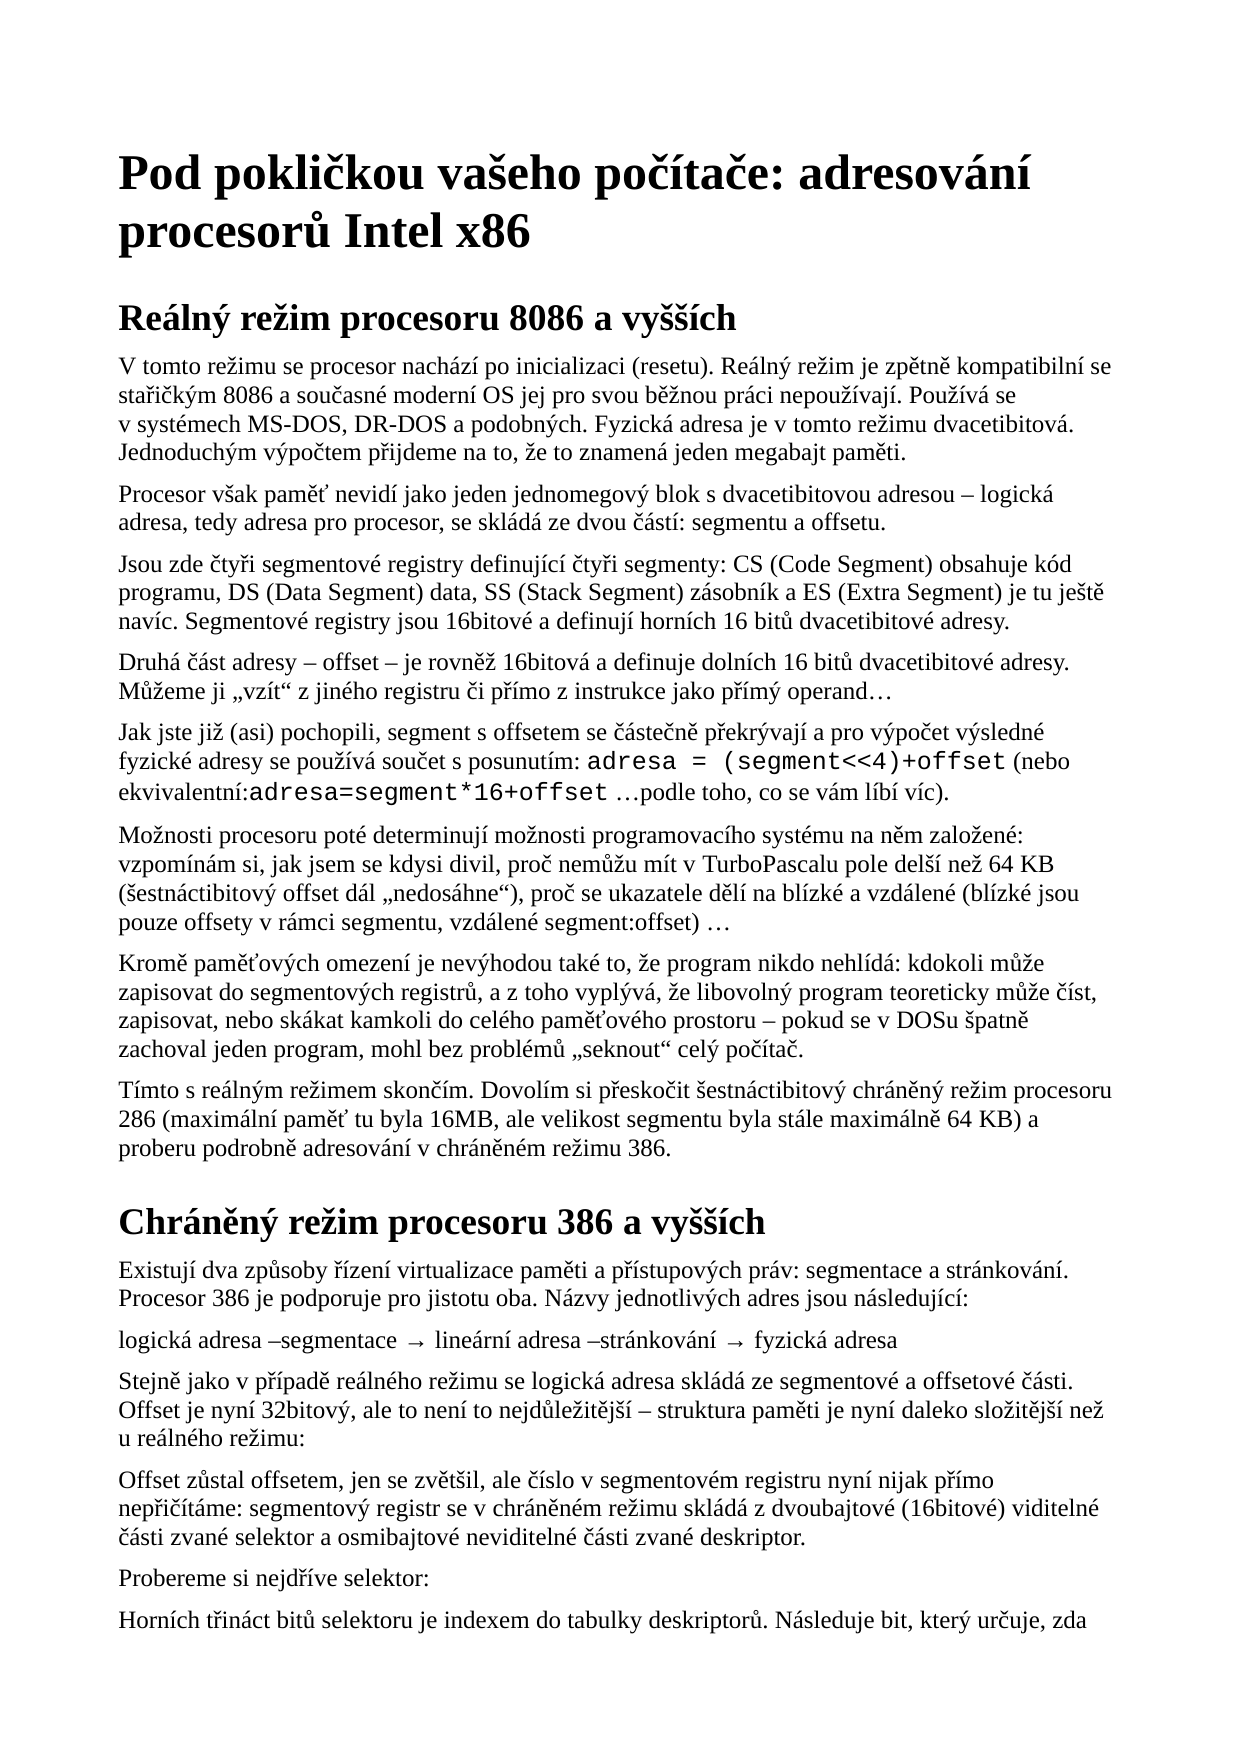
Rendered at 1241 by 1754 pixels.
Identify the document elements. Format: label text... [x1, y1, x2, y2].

text Existují dva způsoby řízení virtualizace paměti a přístupových práv: segmentace a stránkování. Procesor 386 je podporuje pro jistotu oba. Názvy jednotlivých adres jsou následující: [118, 1255, 1122, 1312]
text Horních třináct bitů selektoru je indexem do tabulky deskriptorů. Následuje bit, který určuje, zda [118, 1605, 1122, 1633]
text Druhá část adresy – offset – je rovněž 16bitová a definuje dolních 16 bitů dvacetibitové adresy. Můžeme ji „vzít“ z jiného registru či přímo z instrukce jako přímý operand… [118, 647, 1122, 705]
text Kromě paměťových omezení je nevýhodou také to, že program nikdo nehlídá: kdokoli může zapisovat do segmentových registrů, a z toho vyplývá, že libovolný program teoreticky může číst, zapisovat, nebo skákat kamkoli do celého paměťového prostoru – pokud se v DOSu špatně zachoval jeden program, mohl bez problémů „seknout“ celý počítač. [118, 948, 1122, 1063]
subtitle Pod pokličkou vašeho počítače: adresování procesorů Intel x86 [118, 143, 1122, 258]
text Možnosti procesoru poté determinují možnosti programovacího systému na něm založené: vzpomínám si, jak jsem se kdysi divil, proč nemůžu mít v TurboPascalu pole delší než 64 KB (šestnáctibitový offset dál „nedosáhne“), proč se ukazatele dělí na blízké a vzdálené (blízké jsou pouze offsety v rámci segmentu, vzdálené segment:offset) … [118, 820, 1122, 935]
subtitle Reálný režim procesoru 8086 a vyšších [118, 296, 1122, 339]
text Tímto s reálným režimem skončím. Dovolím si přeskočit šestnáctibitový chráněný režim procesoru 286 (maximální paměť tu byla 16MB, ale velikost segmentu byla stále maximálně 64 KB) a proberu podrobně adresování v chráněném režimu 386. [118, 1075, 1122, 1162]
subtitle Chráněný režim procesoru 386 a vyšších [118, 1199, 1122, 1242]
text Jsou zde čtyři segmentové registry definující čtyři segmenty: CS (Code Segment) obsahuje kód programu, DS (Data Segment) data, SS (Stack Segment) zásobník a ES (Extra Segment) je tu ještě navíc. Segmentové registry jsou 16bitové a definují horních 16 bitů dvacetibitové adresy. [118, 549, 1122, 635]
text logická adresa –segmentace → lineární adresa –stránkování → fyzická adresa [118, 1325, 1122, 1353]
text Jak jste již (asi) pochopili, segment s offsetem se částečně překrývají a pro výpočet výsledné fyzické adresy se používá součet s posunutím: adresa = (segment<<4)+offset (nebo ekvivalentní:adresa=segment*16+offset …podle toho, co se vám líbí víc). [118, 717, 1122, 808]
text Procesor však paměť nevidí jako jeden jednomegový blok s dvacetibitovou adresou – logická adresa, tedy adresa pro procesor, se skládá ze dvou částí: segmentu a offsetu. [118, 479, 1122, 536]
text Probereme si nejdříve selektor: [118, 1563, 1122, 1592]
text V tomto režimu se procesor nachází po inicializaci (resetu). Reálný režim je zpětně kompatibilní se stařičkým 8086 a současné moderní OS jej pro svou běžnou práci nepoužívají. Používá se v systémech MS-DOS, DR-DOS a podobných. Fyzická adresa je v tomto režimu dvacetibitová. Jednoduchým výpočtem přijdeme na to, že to znamená jeden megabajt paměti. [118, 351, 1122, 466]
text Stejně jako v případě reálného režimu se logická adresa skládá ze segmentové a offsetové části. Offset je nyní 32bitový, ale to není to nejdůležitější – struktura paměti je nyní daleko složitější než u reálného režimu: [118, 1366, 1122, 1452]
text Offset zůstal offsetem, jen se zvětšil, ale číslo v segmentovém registru nyní nijak přímo nepřičítáme: segmentový registr se v chráněném režimu skládá z dvoubajtové (16bitové) viditelné části zvané selektor a osmibajtové neviditelné části zvané deskriptor. [118, 1465, 1122, 1551]
